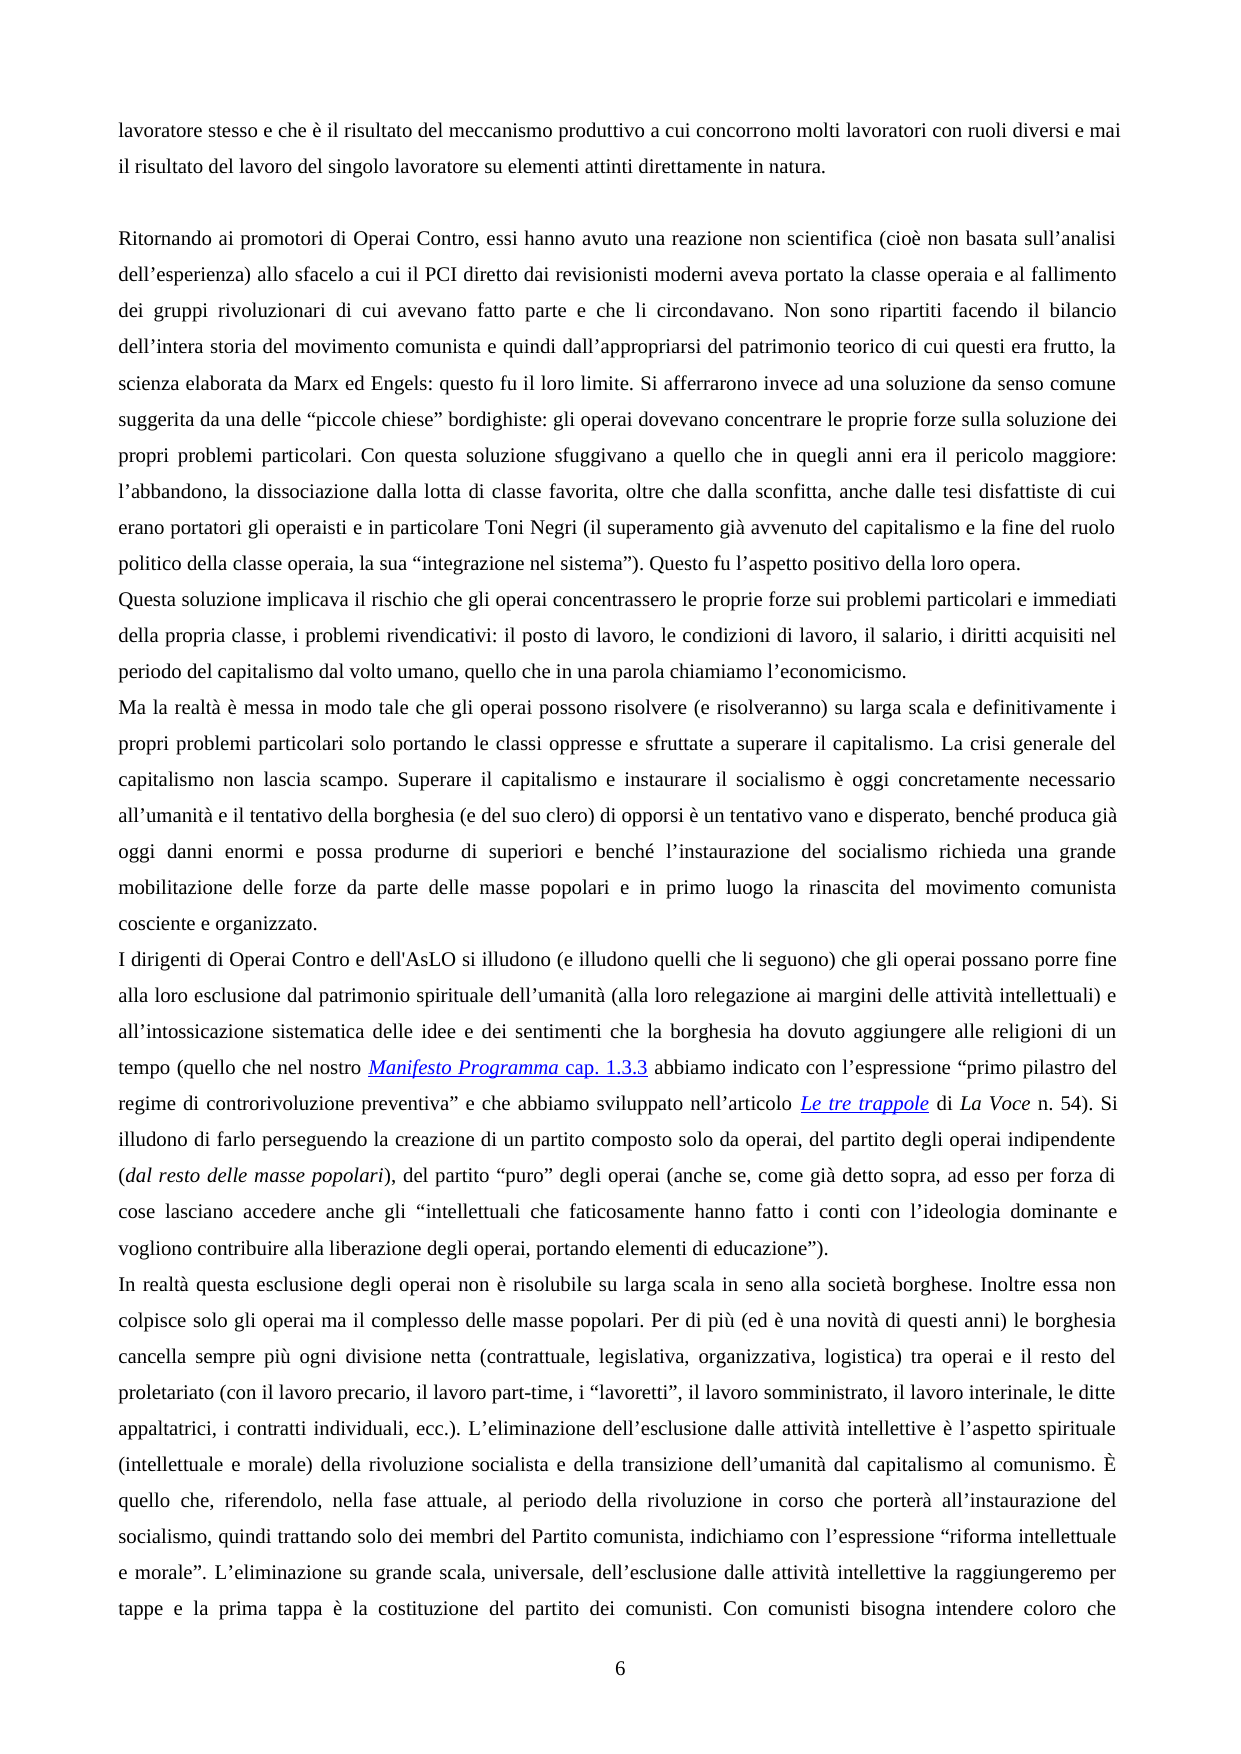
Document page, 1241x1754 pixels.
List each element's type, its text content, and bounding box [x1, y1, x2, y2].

text In realtà questa esclusione degli operai non è risolubile su larga scala in seno alla società borghese. Inoltre essa non colpisce solo gli operai ma il complesso delle masse popolari. Per di più (ed è una novità di questi anni) le borghesia cancella sempre più ogni divisione netta (contrattuale, legislativa, organizzativa, logistica) tra operai e il resto del proletariato (con il lavoro precario, il lavoro part-time, i “lavoretti”, il lavoro somministrato, il lavoro interinale, le ditte appaltatrici, i contratti individuali, ecc.). L’eliminazione dell’esclusione dalle attività intellettive è l’aspetto spirituale (intellettuale e morale) della rivoluzione socialista e della transizione dell’umanità dal capitalismo al comunismo. È quello che, riferendolo, nella fase attuale, al periodo della rivoluzione in corso che porterà all’instaurazione del socialismo, quindi trattando solo dei membri del Partito comunista, indichiamo con l’espressione “riforma intellettuale e morale”. L’eliminazione su grande scala, universale, dell’esclusione dalle attività intellettive la raggiungeremo per tappe e la prima tappa è la costituzione del partito dei comunisti. Con comunisti bisogna intendere coloro che [118, 1271, 1118, 1620]
text Ritornando ai promotori di Operai Contro, essi hanno avuto una reazione non scientifica (cioè non basata sull’analisi dell’esperienza) allo sfacelo a cui il PCI diretto dai revisionisti moderni aveva portato la classe operaia e al fallimento dei gruppi rivoluzionari di cui avevano fatto parte e che li circondavano. Non sono ripartiti facendo il bilancio dell’intera storia del movimento comunista e quindi dall’appropriarsi del patrimonio teorico di cui questi era frutto, la scienza elaborata da Marx ed Engels: questo fu il loro limite. Si afferrarono invece ad una soluzione da senso comune suggerita da una delle “piccole chiese” bordighiste: gli operai dovevano concentrare le proprie forze sulla soluzione dei propri problemi particolari. Con questa soluzione sfuggivano a quello che in quegli anni era il pericolo maggiore: l’abbandono, la dissociazione dalla lotta di classe favorita, oltre che dalla sconfitta, anche dalle tesi disfattiste di cui erano portatori gli operaisti e in particolare Toni Negri (il superamento già avvenuto del capitalismo e la fine del ruolo politico della classe operaia, la sua “integrazione nel sistema”). Questo fu l’aspetto positivo della loro opera. [118, 226, 1118, 575]
text Questa soluzione implicava il rischio che gli operai concentrassero le proprie forze sui problemi particolari e immediati della propria classe, i problemi rivendicativi: il posto di lavoro, le condizioni di lavoro, il salario, i diritti acquisiti nel periodo del capitalismo dal volto umano, quello che in una parola chiamiamo l’economicismo. [118, 587, 1118, 683]
text Ma la realtà è messa in modo tale che gli operai possono risolvere (e risolveranno) su larga scala e definitivamente i propri problemi particolari solo portando le classi oppresse e sfruttate a superare il capitalismo. La crisi generale del capitalismo non lascia scampo. Superare il capitalismo e instaurare il socialismo è oggi concretamente necessario all’umanità e il tentativo della borghesia (e del suo clero) di opporsi è un tentativo vano e disperato, benché produca già oggi danni enormi e possa produrne di superiori e benché l’instaurazione del socialismo richieda una grande mobilitazione delle forze da parte delle masse popolari e in primo luogo la rinascita del movimento comunista cosciente e organizzato. [118, 695, 1118, 935]
text lavoratore stesso e che è il risultato del meccanismo produttivo a cui concorrono molti lavoratori con ruoli diversi e mai il risultato del lavoro del singolo lavoratore su elementi attinti direttamente in natura. [118, 118, 1122, 178]
text I dirigenti di Operai Contro e dell'AsLO si illudono (e illudono quelli che li seguono) che gli operai possano porre fine alla loro esclusione dal patrimonio spirituale dell’umanità (alla loro relegazione ai margini delle attività intellettuali) e all’intossicazione sistematica delle idee e dei sentimenti che la borghesia ha dovuto aggiungere alle religioni di un tempo (quello che nel nostro Manifesto Programma cap. 1.3.3 abbiamo indicato con l’espressione “primo pilastro del regime di controrivoluzione preventiva” e che abbiamo sviluppato nell’articolo Le tre trappole di La Voce n. 54). Si illudono di farlo perseguendo la creazione di un partito composto solo da operai, del partito degli operai indipendente (dal resto delle masse popolari), del partito “puro” degli operai (anche se, come già detto sopra, ad esso per forza di cose lasciano accedere anche gli “intellettuali che faticosamente hanno fatto i conti con l’ideologia dominante e vogliono contribuire alla liberazione degli operai, portando elementi di educazione”). [118, 947, 1118, 1259]
